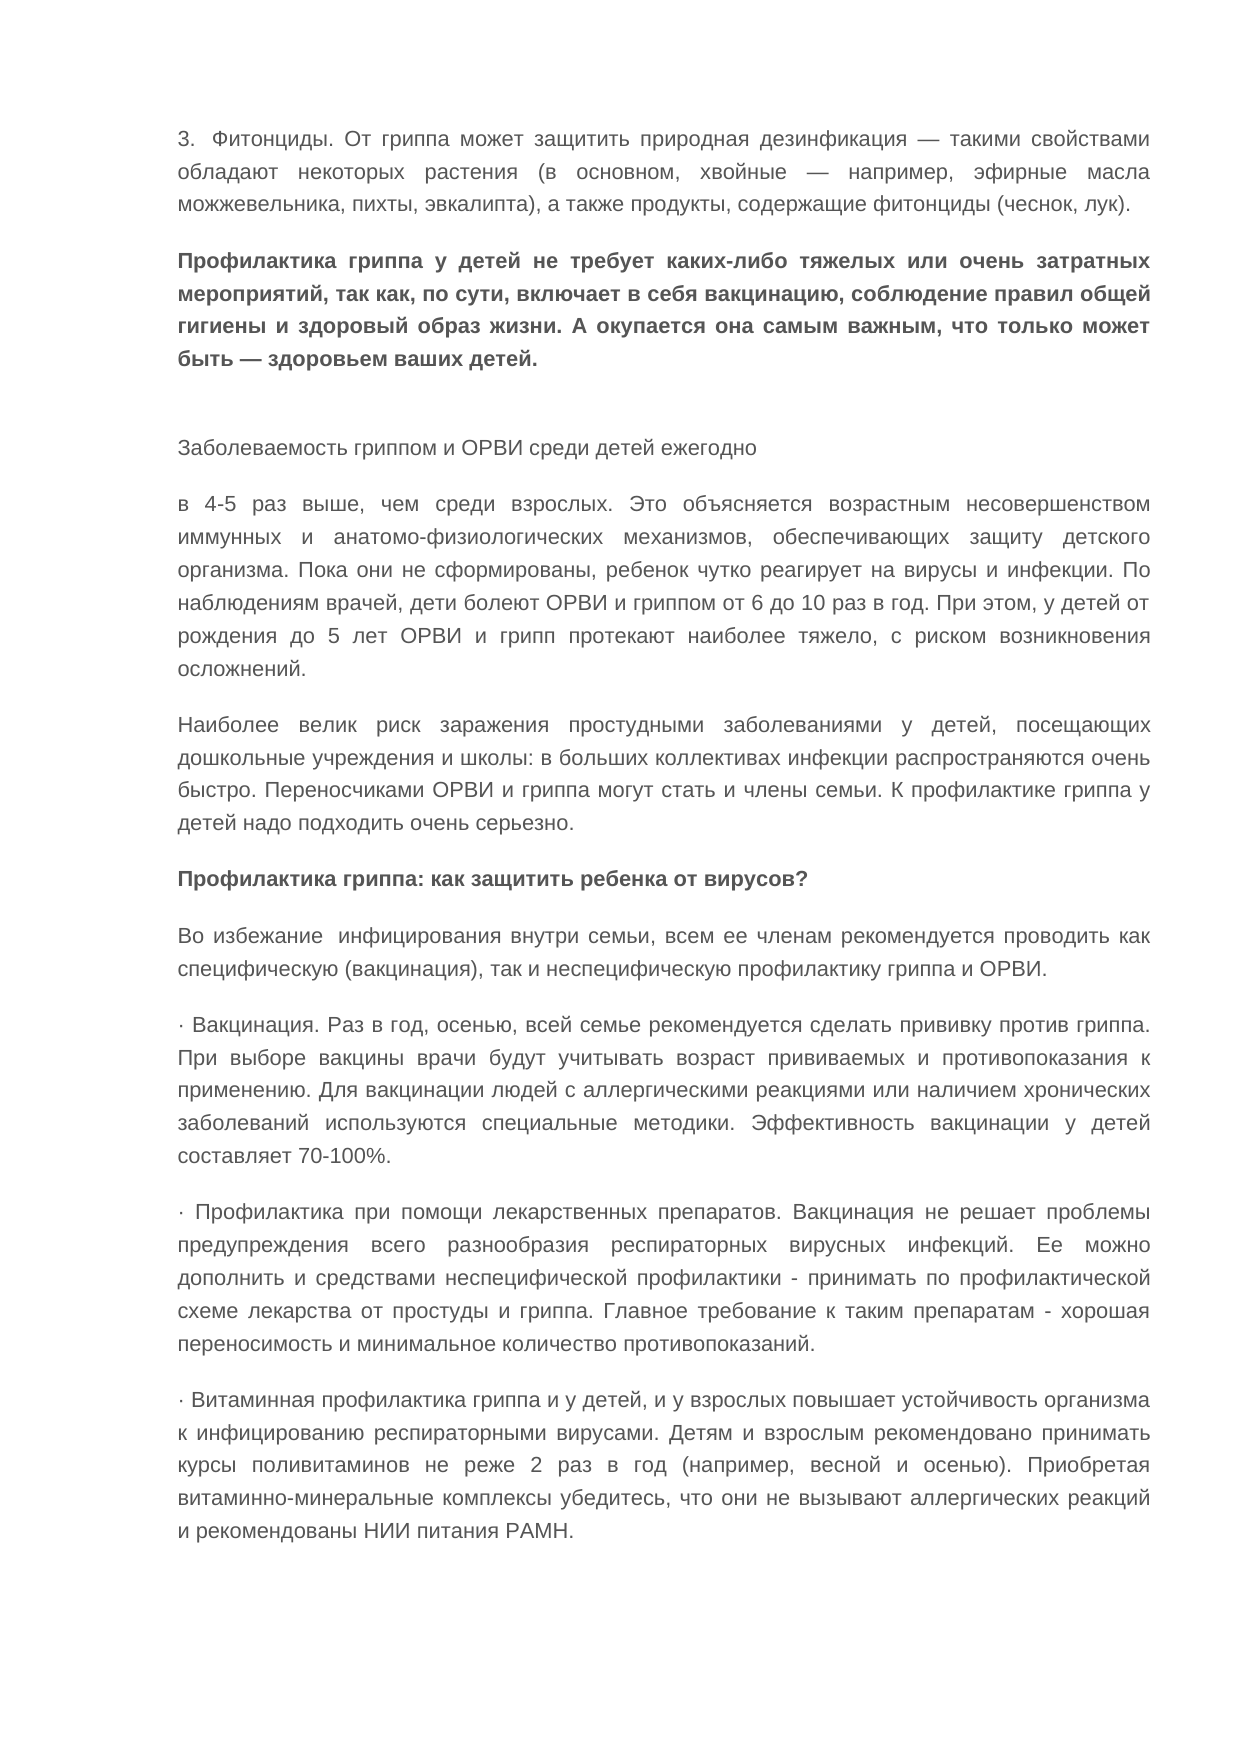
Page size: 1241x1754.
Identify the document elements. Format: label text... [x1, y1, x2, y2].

text Профилактика гриппа у детей не требует каких-либо тяжелых или очень затратных мероприятий, так как, по сути, включает в себя вакцинацию, соблюдение правил общей гигиены и здоровый образ жизни. А окупается она самым важным, что только может быть — здоровьем ваших детей. [177, 240, 1152, 371]
text Наиболее велик риск заражения простудными заболеваниями у детей, посещающих дошкольные учреждения и школы: в больших коллективах инфекции распространяются очень быстро. Переносчиками ОРВИ и гриппа могут стать и члены семьи. К профилактике гриппа у детей надо подходить очень серьезно. [177, 704, 1152, 835]
text · Вакцинация. Раз в год, осенью, всей семье рекомендуется сделать прививку против гриппа. При выборе вакцины врачи будут учитывать возраст прививаемых и противопоказания к применению. Для вакцинации людей с аллергическими реакциями или наличием хронических заболеваний используются специальные методики. Эффективность вакцинации у детей составляет 70-100%. [177, 1004, 1152, 1168]
text 3. Фитонциды. От гриппа может защитить природная дезинфикация — такими свойствами обладают некоторых растения (в основном, хвойные — например, эфирные масла можжевельника, пихты, эвкалипта), а также продукты, содержащие фитонциды (чеснок, лук). [177, 118, 1152, 217]
text · Витаминная профилактика гриппа и у детей, и у взрослых повышает устойчивость организма к инфицированию респираторными вирусами. Детям и взрослым рекомендовано принимать курсы поливитаминов не реже 2 раз в год (например, весной и осенью). Приобретая витаминно-минеральные комплексы убедитесь, что они не вызывают аллергических реакций и рекомендованы НИИ питания РАМН. [177, 1379, 1152, 1543]
text · Профилактика при помощи лекарственных препаратов. Вакцинация не решает проблемы предупреждения всего разнообразия респираторных вирусных инфекций. Ее можно дополнить и средствами неспецифической профилактики - принимать по профилактической схеме лекарства от простуды и гриппа. Главное требование к таким препаратам - хорошая переносимость и минимальное количество противопоказаний. [177, 1192, 1152, 1356]
text Заболеваемость гриппом и ОРВИ среди детей ежегодно [177, 427, 1152, 460]
text в 4-5 раз выше, чем среди взрослых. Это объясняется возрастным несовершенством иммунных и анатомо-физиологических механизмов, обеспечивающих защиту детского организма. Пока они не сформированы, ребенок чутко реагирует на вирусы и инфекции. По наблюдениям врачей, дети болеют ОРВИ и гриппом от 6 до 10 раз в год. При этом, у детей от рождения до 5 лет ОРВИ и грипп протекают наиболее тяжело, с риском возникновения осложнений. [177, 484, 1152, 681]
text Профилактика гриппа: как защитить ребенка от вирусов? [177, 859, 1152, 892]
text Во избежание инфицирования внутри семьи, всем ее членам рекомендуется проводить как специфическую (вакцинация), так и неспецифическую профилактику гриппа и ОРВИ. [177, 915, 1152, 981]
